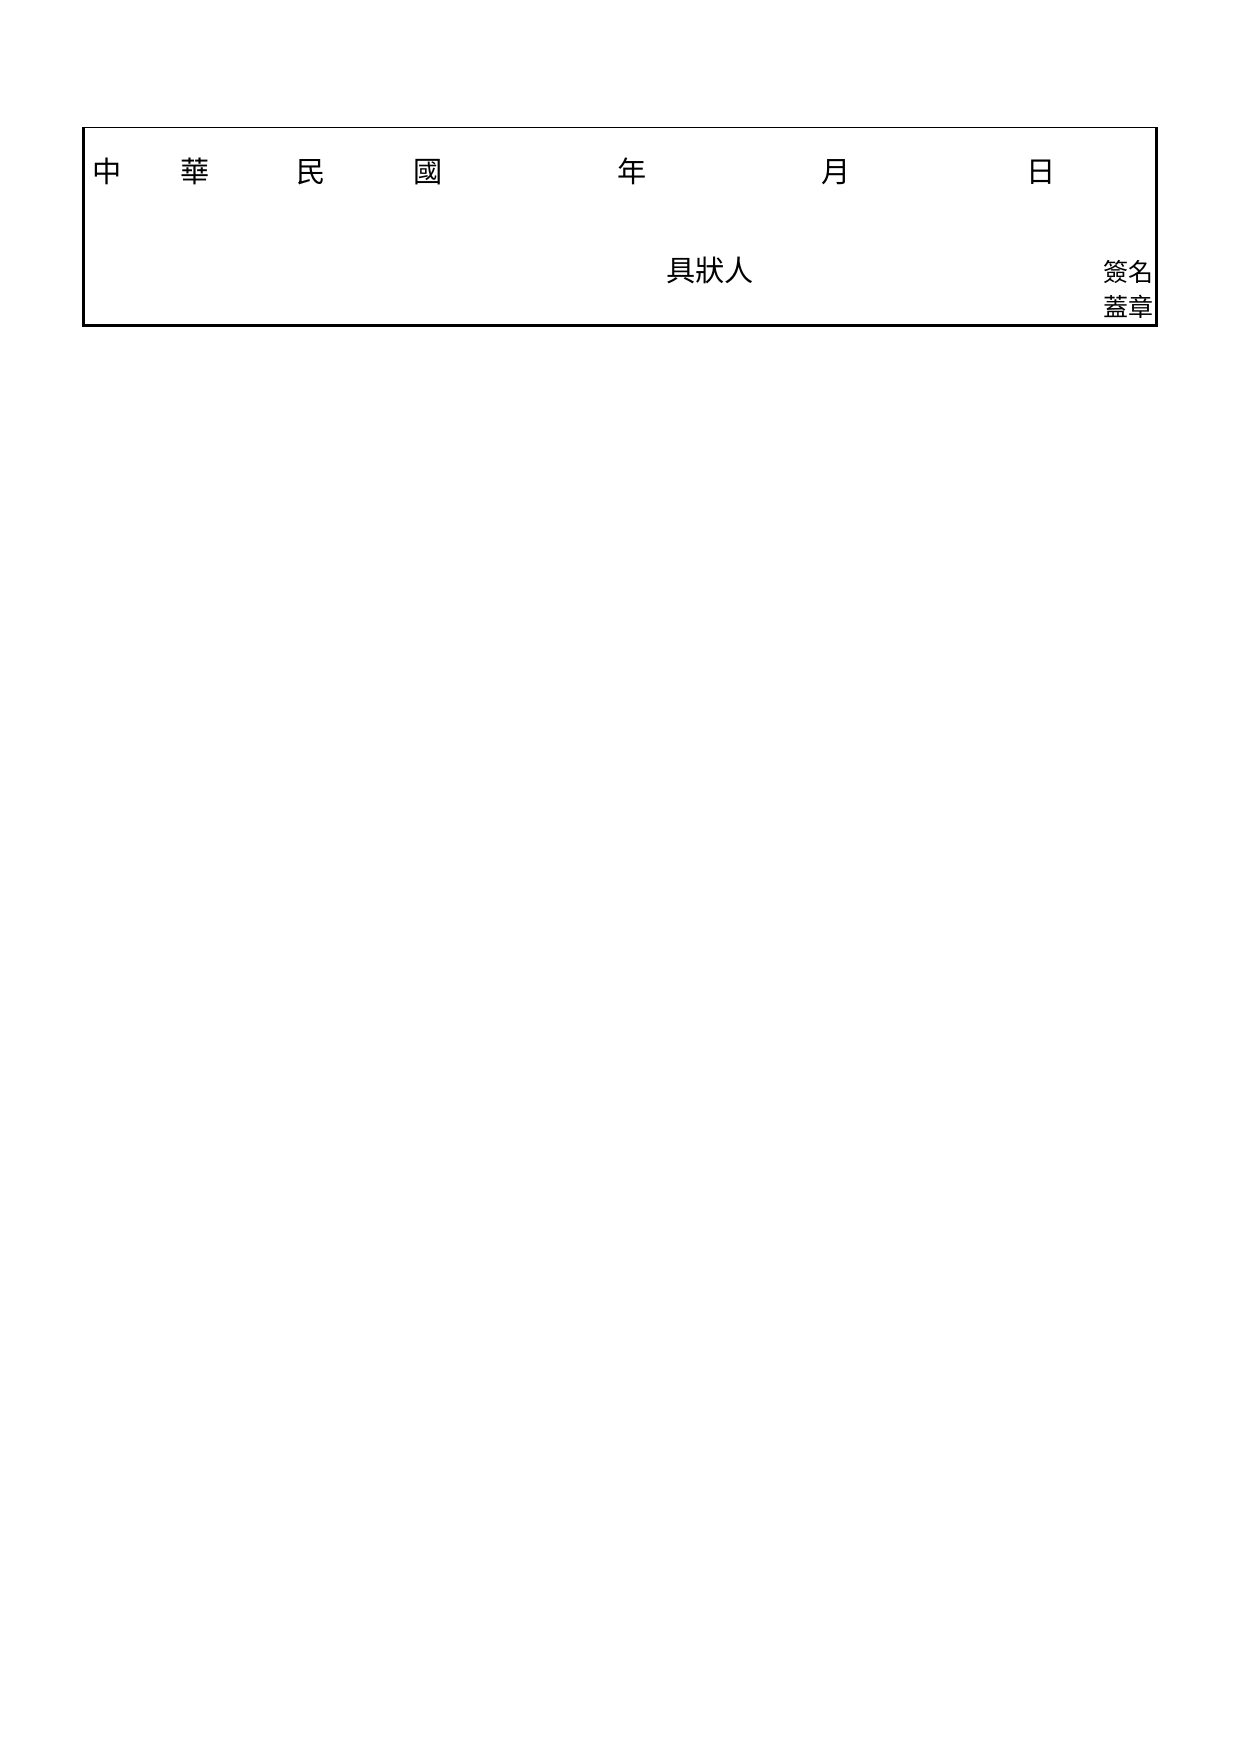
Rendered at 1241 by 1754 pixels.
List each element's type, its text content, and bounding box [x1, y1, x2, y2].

table_cell 中 華 民 國 年 月 日 具狀人 簽名 蓋章 [85, 128, 1155, 324]
